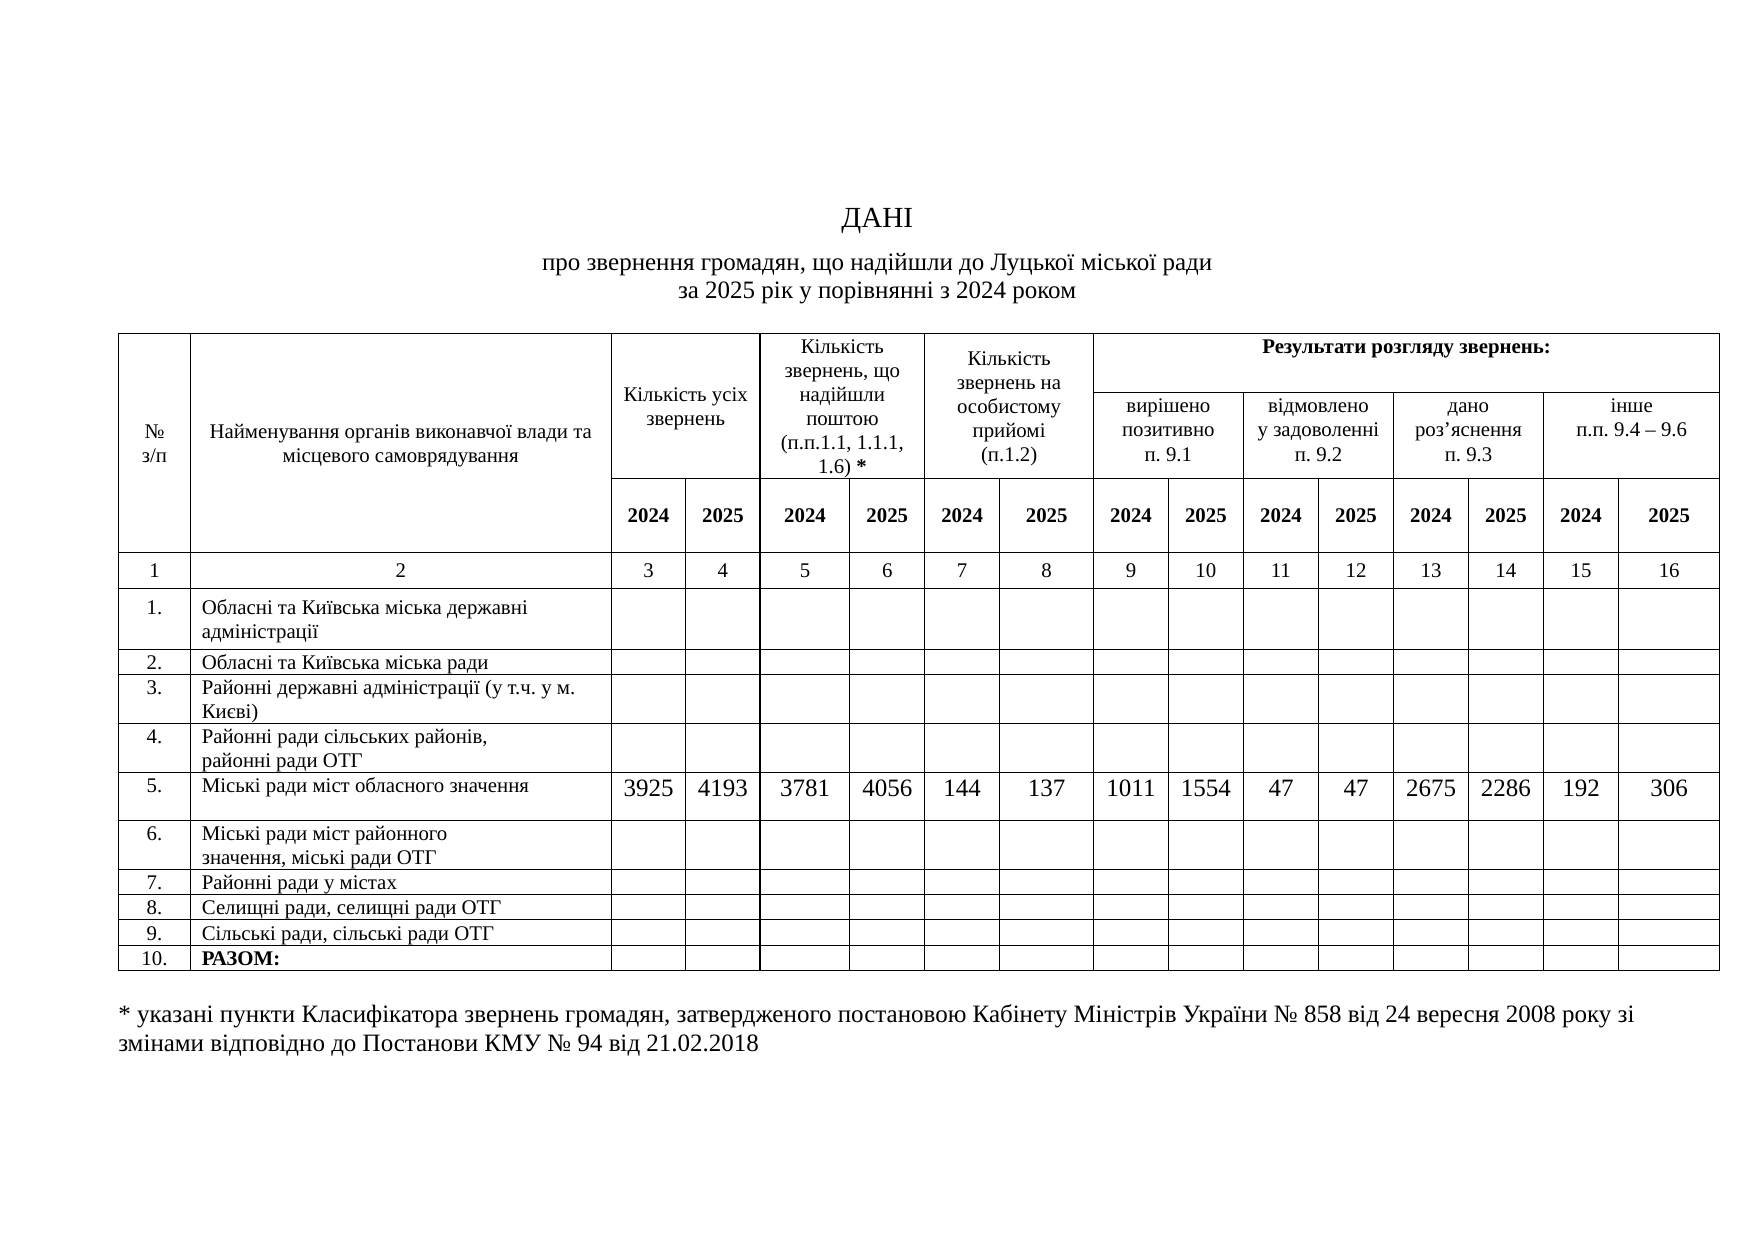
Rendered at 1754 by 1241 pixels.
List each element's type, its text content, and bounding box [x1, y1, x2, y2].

table_cell Обласні та Київська міська державні адміністрації [191, 589, 611, 649]
table_cell 8 [1000, 553, 1093, 588]
table_cell [612, 870, 685, 894]
table_cell 2025 [1469, 479, 1543, 552]
table_cell [1544, 675, 1618, 723]
table_cell [1169, 675, 1243, 723]
table_cell 12 [1319, 553, 1393, 588]
table_cell [1094, 870, 1168, 894]
table_cell [850, 895, 924, 919]
table_cell [1619, 946, 1719, 969]
table_cell [612, 920, 685, 944]
table_cell [1094, 946, 1168, 969]
table_cell Сільські ради, сільські ради ОТГ [191, 920, 611, 944]
table_cell [1094, 675, 1168, 723]
table_cell дано роз’яснення п. 9.3 [1394, 393, 1543, 478]
table_cell 137 [1000, 773, 1093, 820]
table_cell [1169, 589, 1243, 649]
table_header Результати розгляду звернень: [1094, 334, 1719, 392]
table_cell 9 [1094, 553, 1168, 588]
table_cell [761, 724, 849, 772]
table_cell [1469, 895, 1543, 919]
table_cell [1544, 920, 1618, 944]
table_cell [761, 870, 849, 894]
table_cell [1319, 821, 1393, 869]
table_cell Міські ради міст обласного значення [191, 773, 611, 820]
table_cell 10 [1169, 553, 1243, 588]
table_cell [1094, 589, 1168, 649]
table_cell [686, 870, 759, 894]
table_cell [612, 724, 685, 772]
table_cell 2024 [925, 479, 999, 552]
table_cell 3925 [612, 773, 685, 820]
table_cell [761, 650, 849, 674]
table_cell [1394, 675, 1468, 723]
table_cell [612, 675, 685, 723]
table_cell [1244, 650, 1318, 674]
table_cell [761, 946, 849, 969]
table_cell 3781 [761, 773, 849, 820]
table_cell [1469, 821, 1543, 869]
table_cell Районні ради у містах [191, 870, 611, 894]
table_cell [686, 895, 759, 919]
table_cell 2286 [1469, 773, 1543, 820]
table_cell Міські ради міст районного значення, міські ради ОТГ [191, 821, 611, 869]
table_cell [1244, 589, 1318, 649]
table_cell інше п.п. 9.4 – 9.6 [1544, 393, 1719, 478]
table_cell [925, 650, 999, 674]
table_cell [686, 675, 759, 723]
table_cell [1619, 821, 1719, 869]
table_cell [925, 870, 999, 894]
subtitle ДАНІ [118, 201, 1636, 234]
table_cell [1619, 920, 1719, 944]
table_cell [1319, 920, 1393, 944]
table_cell 2. [119, 650, 190, 674]
text * указані пункти Класифікатора звернень громадян, затвердженого постановою Кабінету Міністрів України № 858 від 24 вересня 2008 року зі змінами відповідно до Постанови КМУ № 94 від 21.02.2018 [118, 999, 1636, 1057]
table_cell [1094, 920, 1168, 944]
table_cell 1 [119, 553, 190, 588]
table_cell [1169, 920, 1243, 944]
table_cell [1619, 650, 1719, 674]
table_cell [850, 650, 924, 674]
table_cell [761, 675, 849, 723]
table_cell [612, 821, 685, 869]
table_header Кількість усіх звернень [612, 334, 759, 478]
text про звернення громадян, що надійшли до Луцької міської ради [118, 247, 1636, 275]
table_cell [1000, 895, 1093, 919]
table_cell [925, 895, 999, 919]
table_cell 2025 [850, 479, 924, 552]
table_cell 7 [925, 553, 999, 588]
table_cell [1000, 920, 1093, 944]
table_cell [1319, 675, 1393, 723]
table_cell 13 [1394, 553, 1468, 588]
table_cell 2 [191, 553, 611, 588]
table_cell 2025 [1169, 479, 1243, 552]
table_cell [1319, 650, 1393, 674]
table_cell [925, 724, 999, 772]
table_cell [1619, 895, 1719, 919]
table_cell [761, 895, 849, 919]
table_cell 4 [686, 553, 759, 588]
table_cell [686, 920, 759, 944]
table_cell [1544, 870, 1618, 894]
table_cell [1394, 650, 1468, 674]
table_cell 10. [119, 946, 190, 969]
table_cell [761, 589, 849, 649]
table_cell [1244, 870, 1318, 894]
table_cell 1. [119, 589, 190, 649]
table_cell 7. [119, 870, 190, 894]
table_cell [1000, 589, 1093, 649]
table_cell вирішено позитивно п. 9.1 [1094, 393, 1243, 478]
table_cell РАЗОМ: [191, 946, 611, 969]
table_cell 15 [1544, 553, 1618, 588]
table_cell [850, 920, 924, 944]
table_cell [850, 724, 924, 772]
table_cell [1169, 895, 1243, 919]
table_cell [1469, 870, 1543, 894]
table_cell 6. [119, 821, 190, 869]
table_cell 1554 [1169, 773, 1243, 820]
table_cell [1094, 895, 1168, 919]
table_cell 2025 [1000, 479, 1093, 552]
table_cell [1000, 724, 1093, 772]
table_cell 4. [119, 724, 190, 772]
table_cell [1244, 946, 1318, 969]
table_cell [1619, 675, 1719, 723]
table_cell [612, 650, 685, 674]
table_cell 47 [1319, 773, 1393, 820]
table_cell [1394, 589, 1468, 649]
table_cell [1619, 589, 1719, 649]
table_cell [925, 946, 999, 969]
table_cell [686, 589, 759, 649]
table_cell 2024 [761, 479, 849, 552]
table_cell 2024 [1094, 479, 1168, 552]
table_cell [1544, 589, 1618, 649]
table_cell 16 [1619, 553, 1719, 588]
table_cell [850, 821, 924, 869]
table_cell [1244, 895, 1318, 919]
table_cell [612, 589, 685, 649]
table_header Кількість звернень на особистому прийомі (п.1.2) [925, 334, 1093, 478]
table_cell [1469, 946, 1543, 969]
table_cell [1319, 589, 1393, 649]
table_cell [925, 589, 999, 649]
table_cell [1394, 920, 1468, 944]
table_cell [761, 920, 849, 944]
table_cell [1000, 946, 1093, 969]
table_cell [1169, 821, 1243, 869]
table_cell [612, 895, 685, 919]
table_cell Обласні та Київська міська ради [191, 650, 611, 674]
table_cell [686, 724, 759, 772]
table_cell [925, 675, 999, 723]
table_cell [850, 946, 924, 969]
table_cell [1619, 724, 1719, 772]
table_cell 8. [119, 895, 190, 919]
table_cell [1244, 724, 1318, 772]
table_cell [925, 920, 999, 944]
table_cell 2675 [1394, 773, 1468, 820]
table_cell 144 [925, 773, 999, 820]
table_cell 2025 [686, 479, 759, 552]
table_cell 192 [1544, 773, 1618, 820]
table_cell [1544, 895, 1618, 919]
table_cell [686, 821, 759, 869]
table_cell 2024 [612, 479, 685, 552]
table_cell [850, 870, 924, 894]
table_cell [850, 589, 924, 649]
table_cell [1544, 650, 1618, 674]
table_cell 3 [612, 553, 685, 588]
table_cell [1319, 895, 1393, 919]
table_cell [1394, 724, 1468, 772]
table_cell [1544, 946, 1618, 969]
table_cell [1000, 675, 1093, 723]
table_cell 1011 [1094, 773, 1168, 820]
table_cell [1469, 589, 1543, 649]
table_cell [1094, 821, 1168, 869]
table_cell 2024 [1244, 479, 1318, 552]
table_cell [1394, 821, 1468, 869]
table_cell [761, 821, 849, 869]
table_cell відмовлено у задоволенні п. 9.2 [1244, 393, 1393, 478]
table_cell [1094, 650, 1168, 674]
table_cell 4193 [686, 773, 759, 820]
table_cell [1244, 920, 1318, 944]
table_cell [1169, 650, 1243, 674]
table_cell [1469, 650, 1543, 674]
table_cell [925, 821, 999, 869]
table_cell [1469, 675, 1543, 723]
table_cell [1469, 920, 1543, 944]
table_cell 14 [1469, 553, 1543, 588]
table_header Найменування органів виконавчої влади та місцевого самоврядування [191, 334, 611, 552]
table_cell [1544, 821, 1618, 869]
table_cell [1000, 650, 1093, 674]
table_cell 5. [119, 773, 190, 820]
table_cell [1000, 821, 1093, 869]
table_cell [850, 675, 924, 723]
table_cell [1169, 946, 1243, 969]
table_cell Районні ради сільських районів, районні ради ОТГ [191, 724, 611, 772]
table_cell 4056 [850, 773, 924, 820]
table_cell 11 [1244, 553, 1318, 588]
table_cell 2024 [1544, 479, 1618, 552]
table_cell [1394, 895, 1468, 919]
table_cell [1000, 870, 1093, 894]
text за 2025 рік у порівнянні з 2024 роком [118, 275, 1636, 304]
table_cell 3. [119, 675, 190, 723]
table_cell [1244, 675, 1318, 723]
table_cell Селищні ради, селищні ради ОТГ [191, 895, 611, 919]
table_cell 2025 [1619, 479, 1719, 552]
table_cell 47 [1244, 773, 1318, 820]
table_cell [686, 946, 759, 969]
table_cell [1469, 724, 1543, 772]
table_cell 5 [761, 553, 849, 588]
table_cell [1619, 870, 1719, 894]
table_cell Районні державні адміністрації (у т.ч. у м. Києві) [191, 675, 611, 723]
table_cell [1169, 870, 1243, 894]
table_cell [1319, 870, 1393, 894]
table_cell [612, 946, 685, 969]
table_cell [1394, 870, 1468, 894]
table_cell [1394, 946, 1468, 969]
table_cell 6 [850, 553, 924, 588]
table_cell [1169, 724, 1243, 772]
table_cell [686, 650, 759, 674]
table_cell 9. [119, 920, 190, 944]
table_header № з/п [119, 334, 190, 552]
table_cell [1319, 724, 1393, 772]
table_cell [1544, 724, 1618, 772]
table_cell 2024 [1394, 479, 1468, 552]
table_cell 2025 [1319, 479, 1393, 552]
table_cell 306 [1619, 773, 1719, 820]
table_cell [1319, 946, 1393, 969]
table_header Кількість звернень, що надійшли поштою (п.п.1.1, 1.1.1, 1.6) * [761, 334, 924, 478]
table_cell [1094, 724, 1168, 772]
table_cell [1244, 821, 1318, 869]
